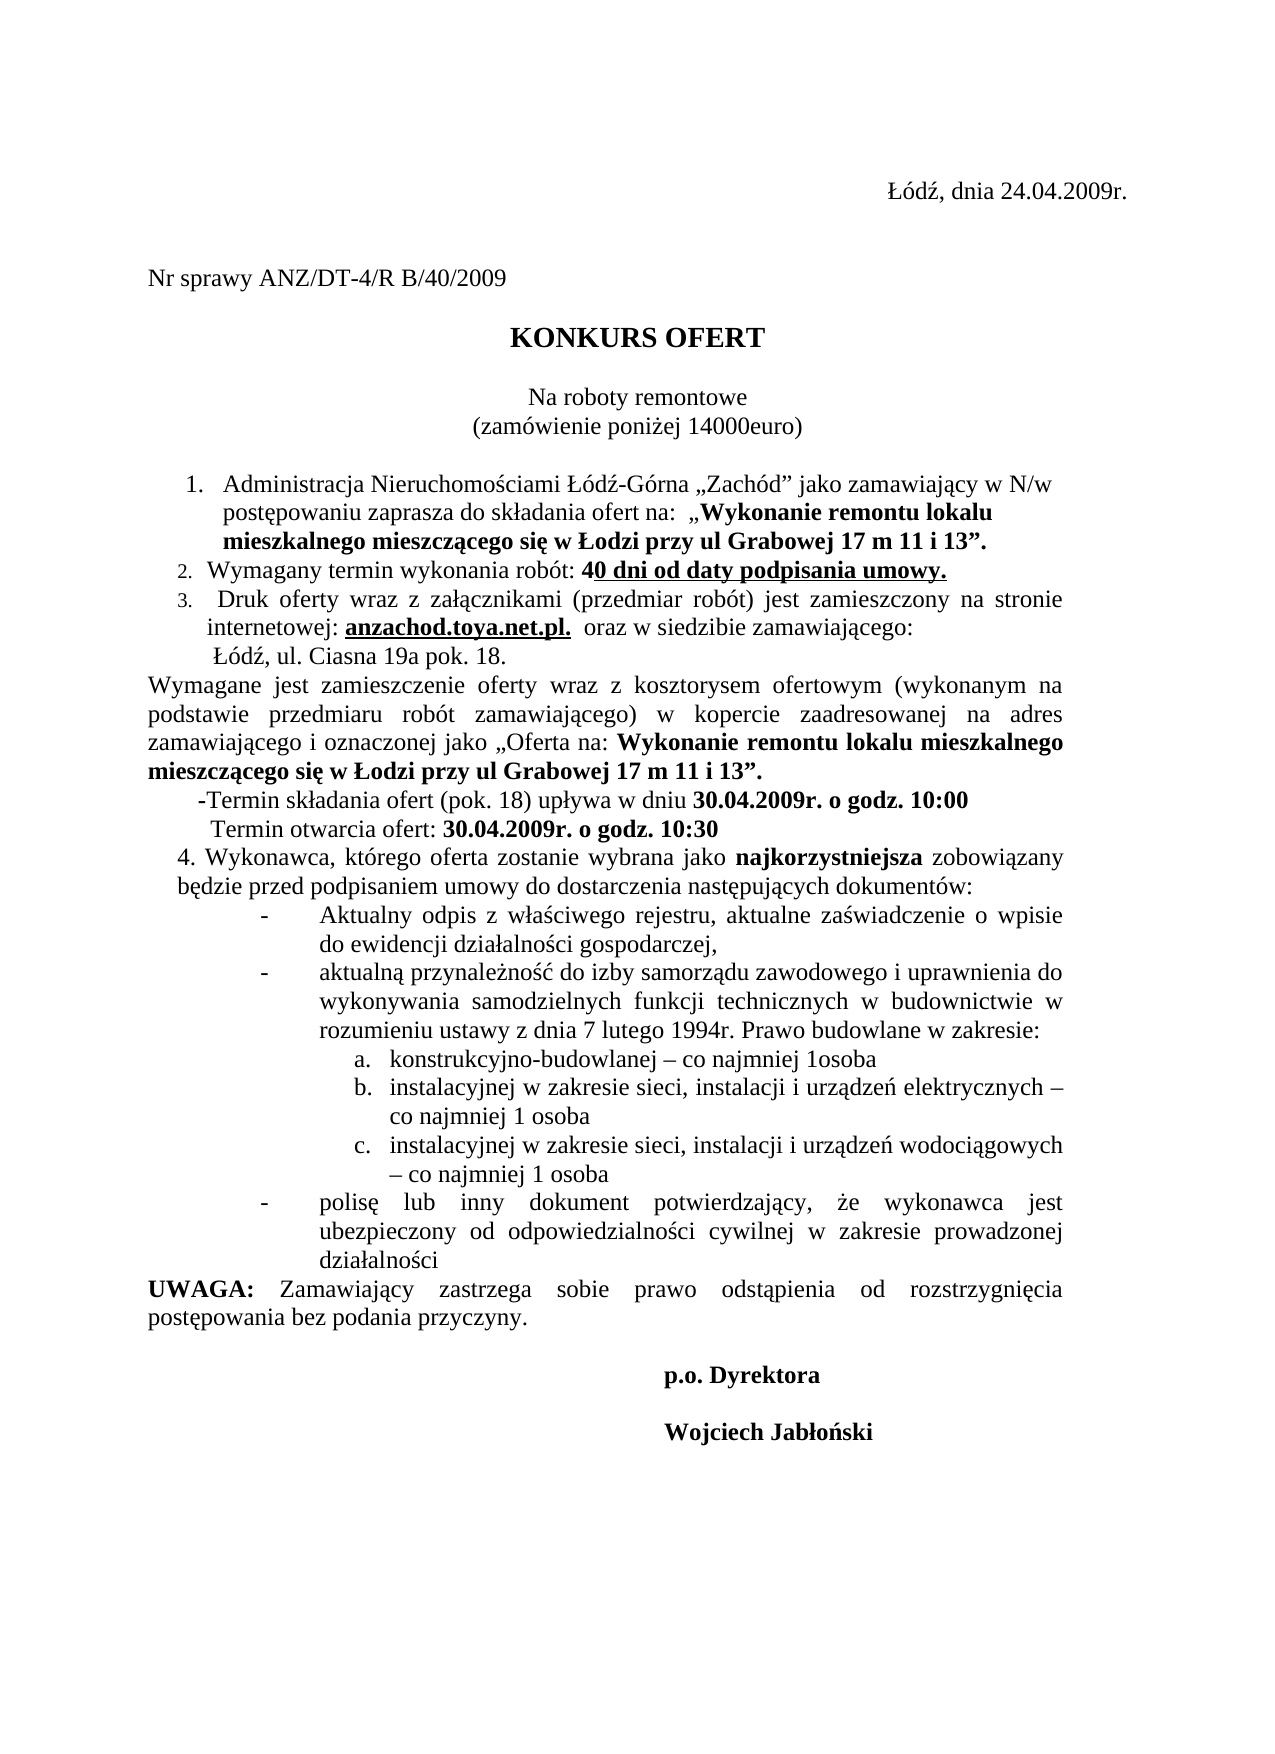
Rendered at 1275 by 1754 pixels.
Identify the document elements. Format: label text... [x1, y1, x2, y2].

text Łódź, dnia 24.04.2009r. [148, 176, 1127, 205]
text Wojciech Jabłoński [664, 1417, 1064, 1446]
text -Termin składania ofert (pok. 18) upływa w dniu 30.04.2009r. o godz. 10:00 [148, 785, 1064, 814]
list instalacyjnej w zakresie sieci, instalacji i urządzeń wodociągowych – co najmniej 1 osoba [354, 1130, 1064, 1187]
list konstrukcyjno-budowlanej – co najmniej 1osoba [354, 1044, 1064, 1072]
list aktualną przynależność do izby samorządu zawodowego i uprawnienia do wykonywania samodzielnych funkcji technicznych w budownictwie w rozumieniu ustawy z dnia 7 lutego 1994r. Prawo budowlane w zakresie: [260, 957, 1064, 1044]
text p.o. Dyrektora [664, 1360, 1064, 1389]
text UWAGA: Zamawiający zastrzega sobie prawo odstąpienia od rozstrzygnięcia postępowania bez podania przyczyny. [148, 1274, 1064, 1331]
text Nr sprawy ANZ/DT-4/R B/40/2009 [148, 263, 1127, 291]
text Wymagane jest zamieszczenie oferty wraz z kosztorysem ofertowym (wykonanym na podstawie przedmiaru robót zamawiającego) w kopercie zaadresowanej na adres zamawiającego i oznaczonej jako „Oferta na: Wykonanie remontu lokalu mieszkalnego mieszczącego się w Łodzi przy ul Grabowej 17 m 11 i 13”. [148, 670, 1064, 785]
text 4. Wykonawca, którego oferta zostanie wybrana jako najkorzystniejsza zobowiązany będzie przed podpisaniem umowy do dostarczenia następujących dokumentów: [177, 842, 1064, 900]
list Wymagany termin wykonania robót: 40 dni od daty podpisania umowy. [177, 555, 1064, 584]
text (zamówienie poniżej 14000euro) [148, 411, 1127, 440]
list Administracja Nieruchomościami Łódź-Górna „Zachód” jako zamawiający w N/w postępowaniu zaprasza do składania ofert na: „Wykonanie remontu lokalu mieszkalnego mieszczącego się w Łodzi przy ul Grabowej 17 m 11 i 13”. [185, 469, 1127, 555]
text Termin otwarcia ofert: 30.04.2009r. o godz. 10:30 [148, 814, 1064, 842]
list polisę lub inny dokument potwierdzający, że wykonawca jest ubezpieczony od odpowiedzialności cywilnej w zakresie prowadzonej działalności [260, 1187, 1064, 1274]
list instalacyjnej w zakresie sieci, instalacji i urządzeń elektrycznych – co najmniej 1 osoba [354, 1072, 1064, 1130]
list Druk oferty wraz z załącznikami (przedmiar robót) jest zamieszczony na stronie internetowej: anzachod.toya.net.pl. oraz w siedzibie zamawiającego: [177, 584, 1064, 641]
subtitle KONKURS OFERT [148, 320, 1127, 354]
list Aktualny odpis z właściwego rejestru, aktualne zaświadczenie o wpisie do ewidencji działalności gospodarczej, [260, 900, 1064, 957]
text Na roboty remontowe [148, 382, 1127, 411]
text Łódź, ul. Ciasna 19a pok. 18. [207, 641, 1064, 670]
